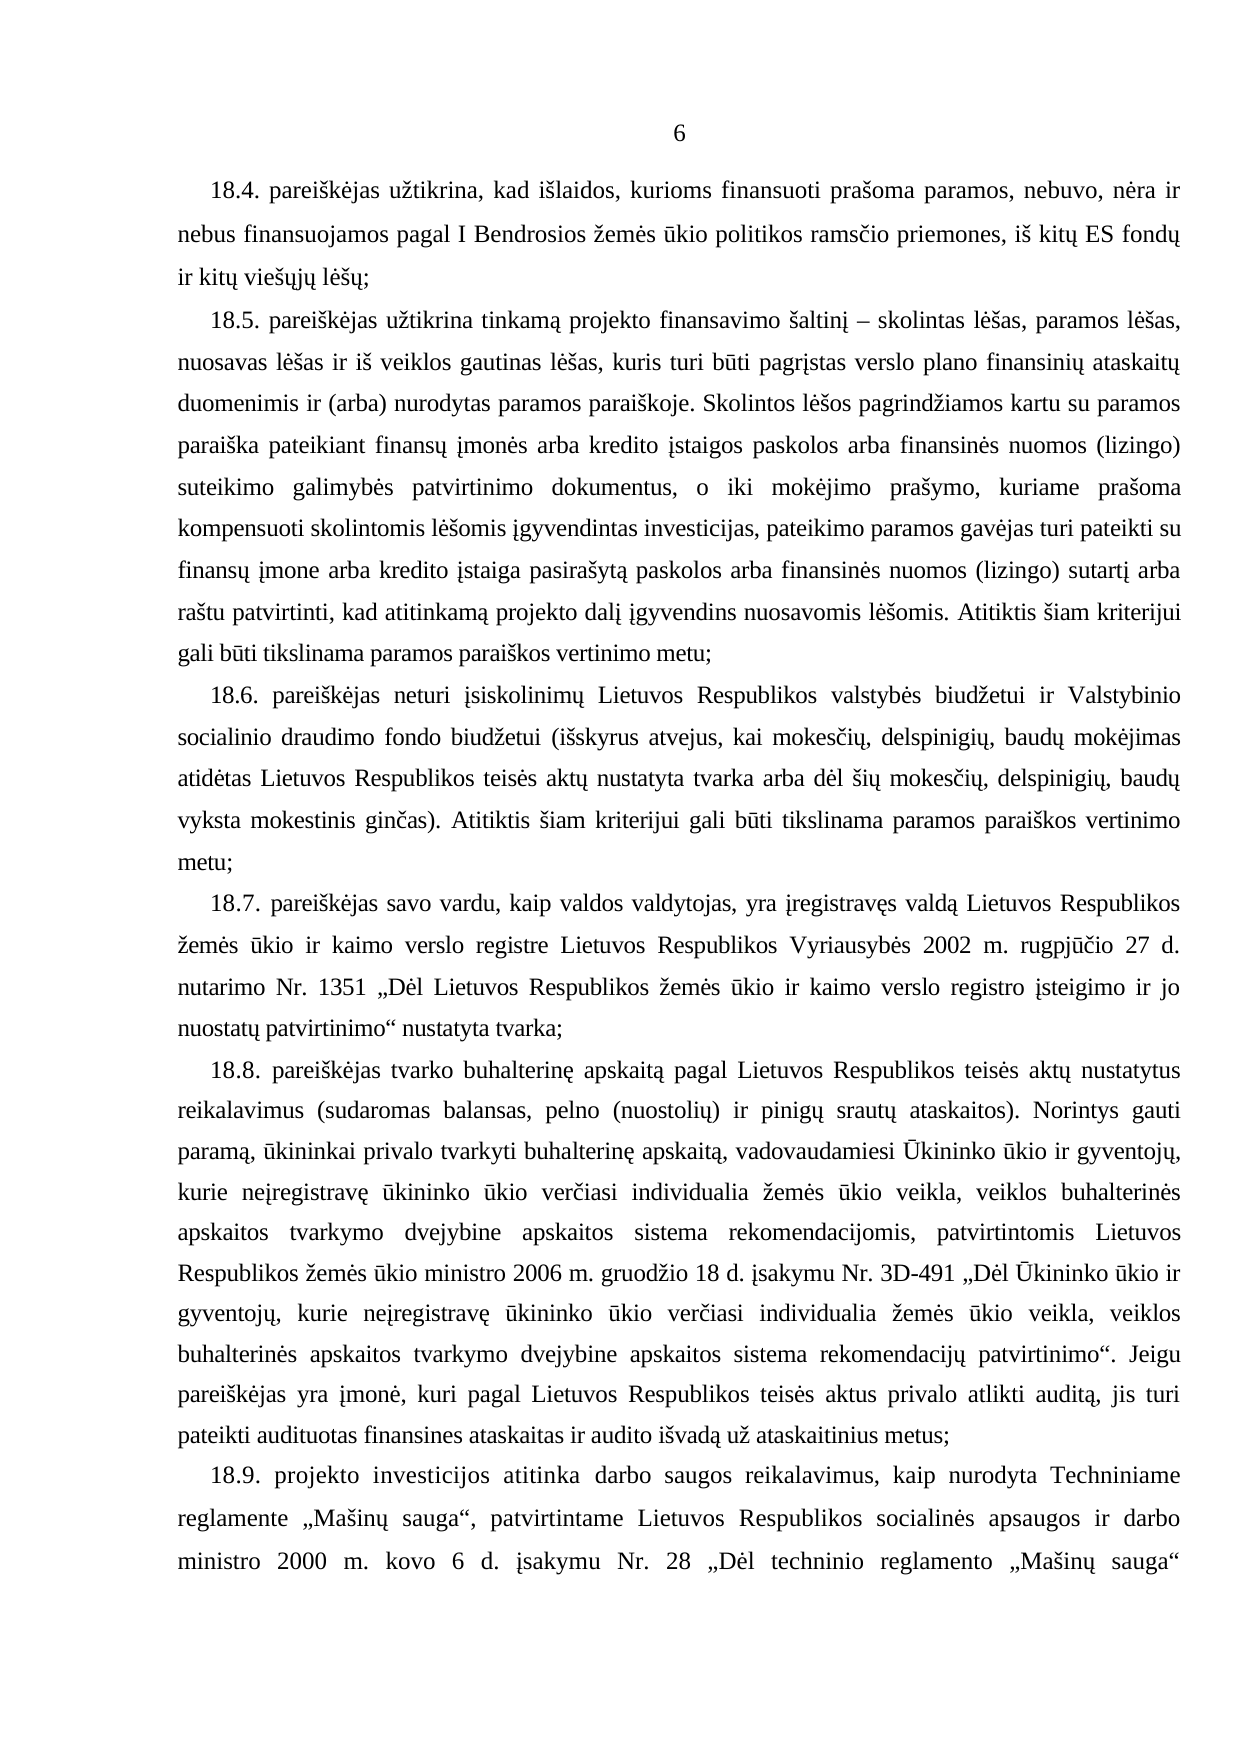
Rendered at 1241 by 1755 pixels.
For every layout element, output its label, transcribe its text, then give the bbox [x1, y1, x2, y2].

text 18.8. pareiškėjas tvarko buhalterinę apskaitą pagal Lietuvos Respublikos teisės aktų nustatytus reikalavimus (sudaromas balansas, pelno (nuostolių) ir pinigų srautų ataskaitos). Norintys gauti paramą, ūkininkai privalo tvarkyti buhalterinę apskaitą, vadovaudamiesi Ūkininko ūkio ir gyventojų, kurie neįregistravę ūkininko ūkio verčiasi individualia žemės ūkio veikla, veiklos buhalterinės apskaitos tvarkymo dvejybine apskaitos sistema rekomendacijomis, patvirtintomis Lietuvos Respublikos žemės ūkio ministro 2006 m. gruodžio 18 d. įsakymu Nr. 3D-491 „Dėl Ūkininko ūkio ir gyventojų, kurie neįregistravę ūkininko ūkio verčiasi individualia žemės ūkio veikla, veiklos buhalterinės apskaitos tvarkymo dvejybine apskaitos sistema rekomendacijų patvirtinimo“. Jeigu pareiškėjas yra įmonė, kuri pagal Lietuvos Respublikos teisės aktus privalo atlikti auditą, jis turi pateikti audituotas finansines ataskaitas ir audito išvadą už ataskaitinius metus; [177, 1055, 1181, 1448]
text 18.6. pareiškėjas neturi įsiskolinimų Lietuvos Respublikos valstybės biudžetui ir Valstybinio socialinio draudimo fondo biudžetui (išskyrus atvejus, kai mokesčių, delspinigių, baudų mokėjimas atidėtas Lietuvos Respublikos teisės aktų nustatyta tvarka arba dėl šių mokesčių, delspinigių, baudų vyksta mokestinis ginčas). Atitiktis šiam kriterijui gali būti tikslinama paramos paraiškos vertinimo metu; [177, 680, 1181, 875]
text 18.5. pareiškėjas užtikrina tinkamą projekto finansavimo šaltinį – skolintas lėšas, paramos lėšas, nuosavas lėšas ir iš veiklos gautinas lėšas, kuris turi būti pagrįstas verslo plano finansinių ataskaitų duomenimis ir (arba) nurodytas paramos paraiškoje. Skolintos lėšos pagrindžiamos kartu su paramos paraiška pateikiant finansų įmonės arba kredito įstaigos paskolos arba finansinės nuomos (lizingo) suteikimo galimybės patvirtinimo dokumentus, o iki mokėjimo prašymo, kuriame prašoma kompensuoti skolintomis lėšomis įgyvendintas investicijas, pateikimo paramos gavėjas turi pateikti su finansų įmone arba kredito įstaiga pasirašytą paskolos arba finansinės nuomos (lizingo) sutartį arba raštu patvirtinti, kad atitinkamą projekto dalį įgyvendins nuosavomis lėšomis. Atitiktis šiam kriterijui gali būti tikslinama paramos paraiškos vertinimo metu; [177, 305, 1181, 667]
text 18.7. pareiškėjas savo vardu, kaip valdos valdytojas, yra įregistravęs valdą Lietuvos Respublikos žemės ūkio ir kaimo verslo registre Lietuvos Respublikos Vyriausybės 2002 m. rugpjūčio 27 d. nutarimo Nr. 1351 „Dėl Lietuvos Respublikos žemės ūkio ir kaimo verslo registro įsteigimo ir jo nuostatų patvirtinimo“ nustatyta tvarka; [177, 888, 1181, 1042]
text 18.9. projekto investicijos atitinka darbo saugos reikalavimus, kaip nurodyta Techniniame reglamente „Mašinų sauga“, patvirtintame Lietuvos Respublikos socialinės apsaugos ir darbo ministro 2000 m. kovo 6 d. įsakymu Nr. 28 „Dėl techninio reglamento „Mašinų sauga“ [177, 1460, 1181, 1575]
text 18.4. pareiškėjas užtikrina, kad išlaidos, kurioms finansuoti prašoma paramos, nebuvo, nėra ir nebus finansuojamos pagal I Bendrosios žemės ūkio politikos ramsčio priemones, iš kitų ES fondų ir kitų viešųjų lėšų; [177, 176, 1181, 291]
